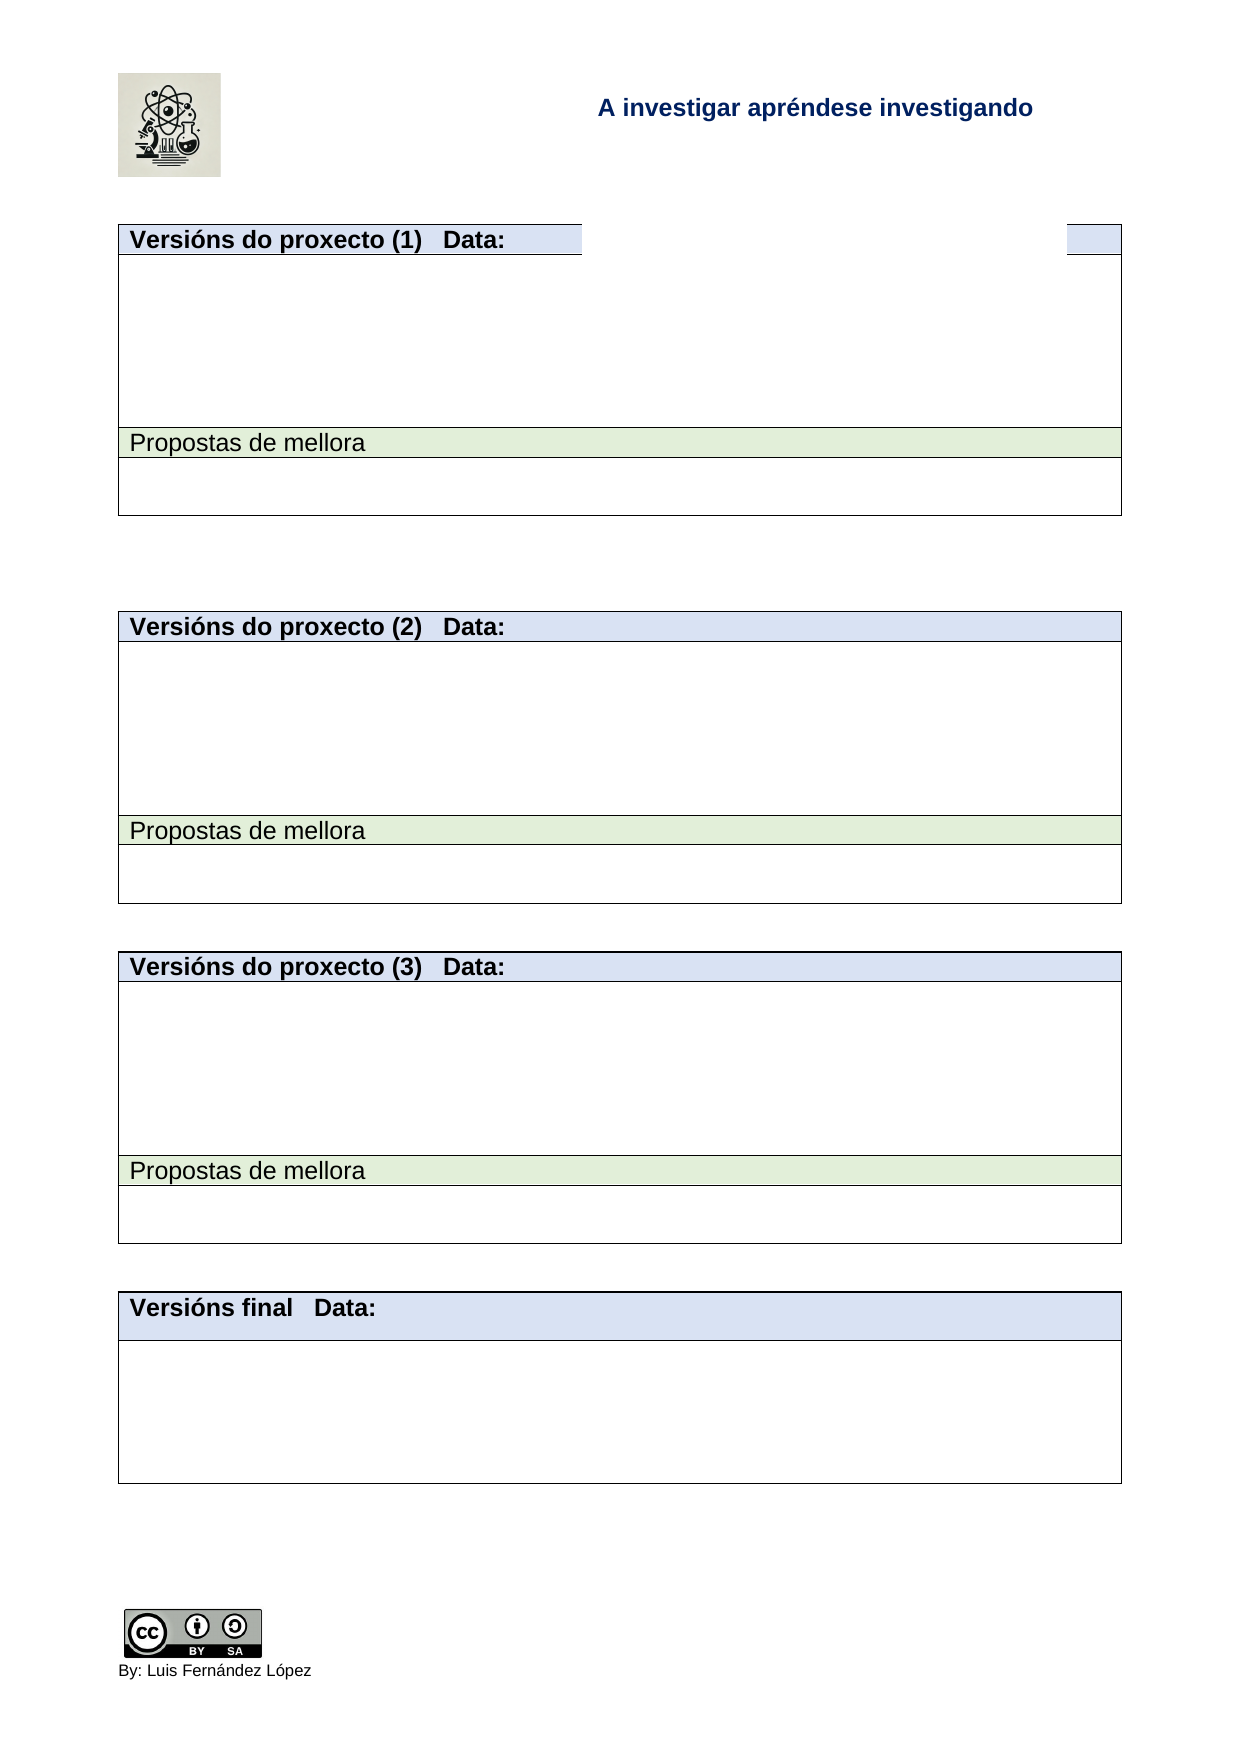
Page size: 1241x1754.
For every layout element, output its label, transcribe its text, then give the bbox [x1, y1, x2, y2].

table_cell [119, 845, 1121, 903]
table_cell Propostas de mellora [119, 428, 1121, 457]
table_cell [119, 642, 1121, 814]
table_cell [119, 1186, 1121, 1243]
table_cell [119, 982, 1121, 1155]
table_cell [119, 458, 1121, 515]
table_cell Propostas de mellora [119, 816, 1121, 844]
table_header [1067, 225, 1121, 253]
table_header Versións do proxecto (3) Data: [119, 953, 1121, 981]
table_header Versións do proxecto (2) Data: [119, 612, 1121, 641]
table_header Versións do proxecto (1) Data: [119, 225, 582, 253]
table_header Versións final Data: [119, 1293, 1121, 1340]
table_cell Propostas de mellora [119, 1156, 1121, 1184]
table_cell [119, 255, 1121, 427]
table_cell [119, 1341, 1121, 1483]
